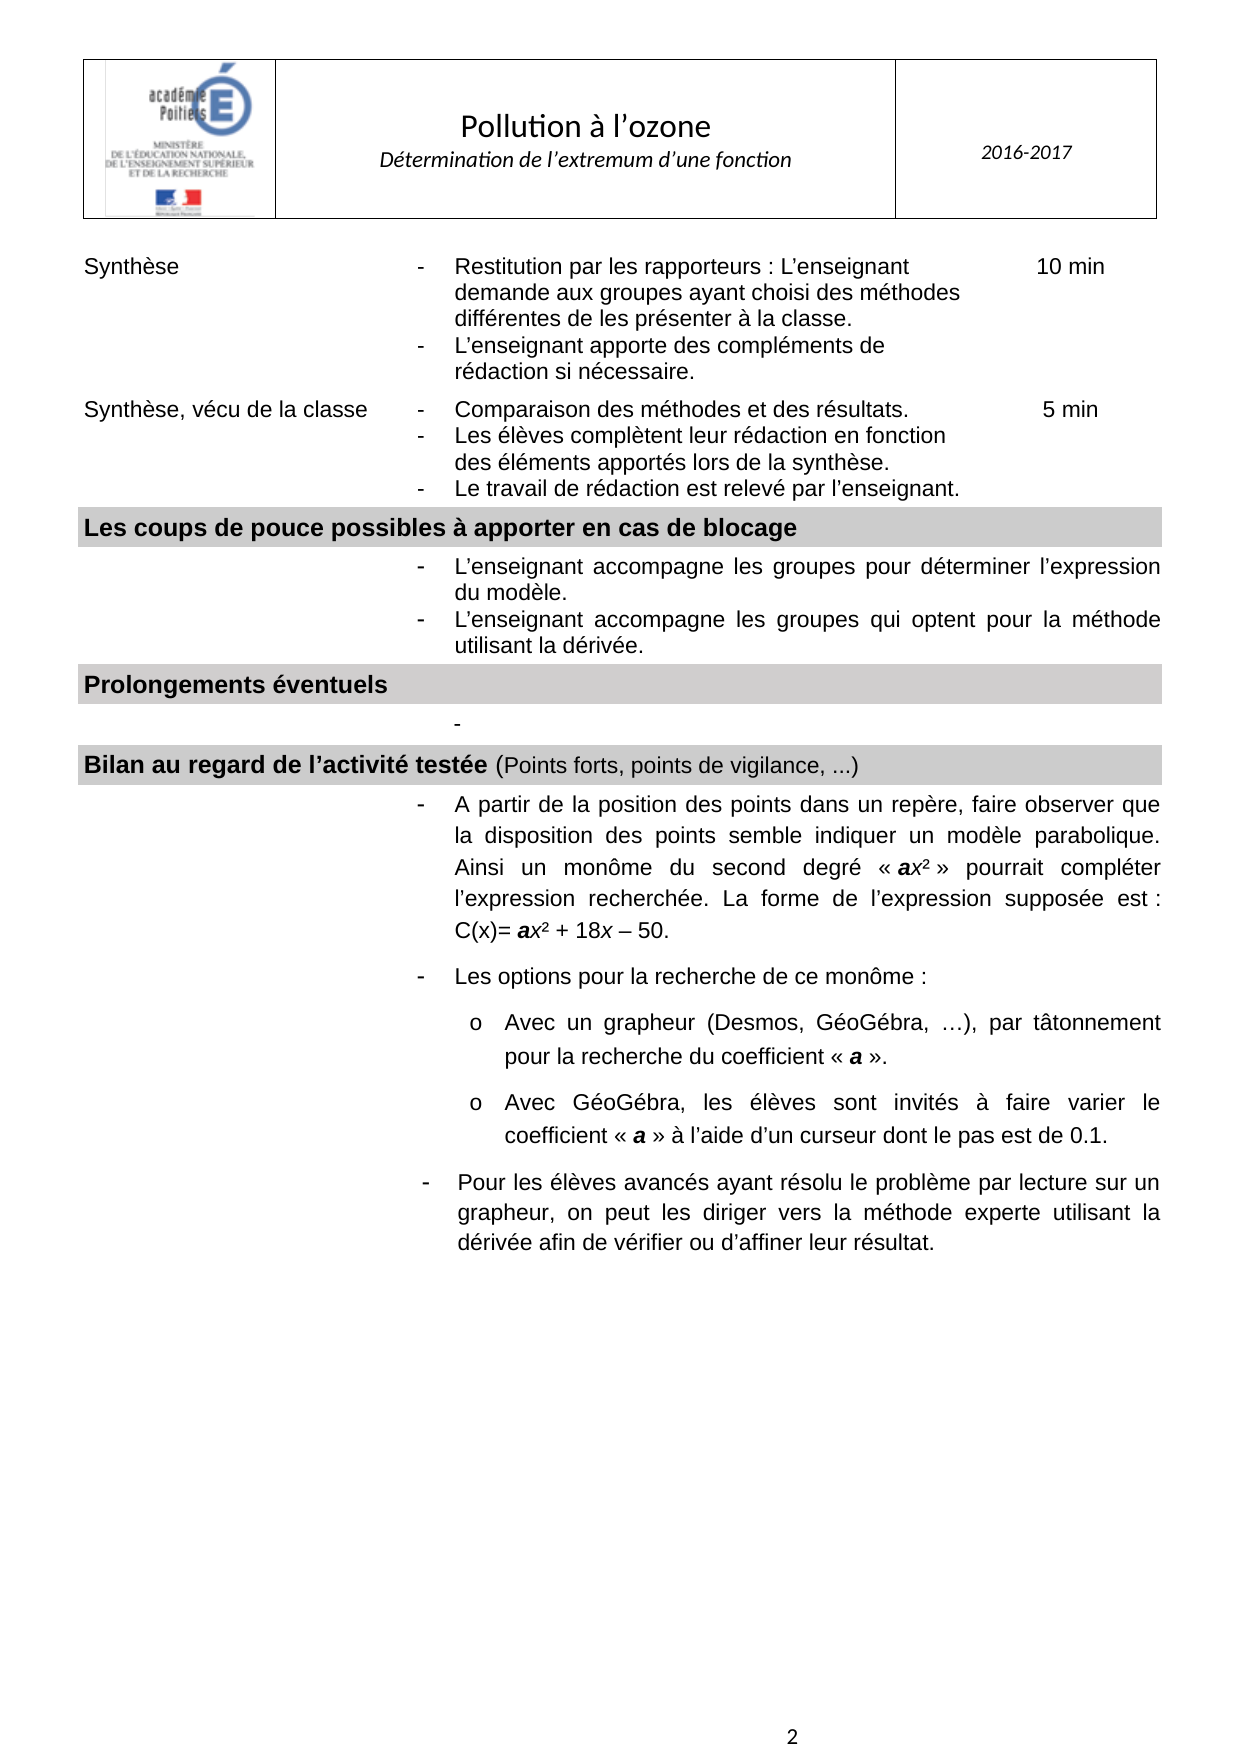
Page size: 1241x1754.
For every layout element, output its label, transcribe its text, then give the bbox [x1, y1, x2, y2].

table_cell Prolongements éventuels [78, 664, 415, 704]
table_cell Restitution par les rapporteurs : L’enseignant demande aux groupes ayant choisi des méthodes différentes de les présenter à la classe. L’enseignant apporte des compléments de rédaction si nécessaire. [415, 247, 979, 390]
table_cell [78, 704, 415, 744]
picture [104, 60, 255, 218]
table_cell 10 min [979, 247, 1162, 390]
table_cell [78, 547, 415, 664]
table_cell Bilan au regard de l’activité testée (Points forts, points de vigilance, ...) [78, 745, 1162, 785]
table_cell L’enseignant accompagne les groupes pour déterminer l’expression du modèle. L’enseignant accompagne les groupes qui optent pour la méthode utilisant la dérivée. [415, 547, 1162, 664]
table_cell 5 min [979, 390, 1162, 507]
table_cell Synthèse, vécu de la classe [78, 390, 415, 507]
table_cell Comparaison des méthodes et des résultats. Les élèves complètent leur rédaction en fonction des éléments apportés lors de la synthèse. Le travail de rédaction est relevé par l’enseignant. [415, 390, 979, 507]
table_cell A partir de la position des points dans un repère, faire observer que la disposition des points semble indiquer un modèle parabolique. Ainsi un monôme du second degré « ax² » pourrait compléter l’expression recherchée. La forme de l’expression supposée est : C(x)= ax² + 18x – 50. Les options pour la recherche de ce monôme : Avec un grapheur (Desmos, GéoGébra, …), par tâtonnement pour la recherche du coefficient « a ». Avec GéoGébra, les élèves sont invités à faire varier le coefficient « a » à l’aide d’un curseur dont le pas est de 0.1. Pour les élèves avancés ayant résolu le problème par lecture sur un grapheur, on peut les diriger vers la méthode experte utilisant la dérivée afin de vérifier ou d’affiner leur résultat. [415, 785, 1162, 1276]
table_cell [415, 664, 1162, 704]
table_cell Synthèse [78, 247, 415, 390]
table_cell [415, 704, 1162, 744]
table_cell Les coups de pouce possibles à apporter en cas de blocage [78, 507, 1162, 547]
table_cell [78, 785, 415, 1276]
